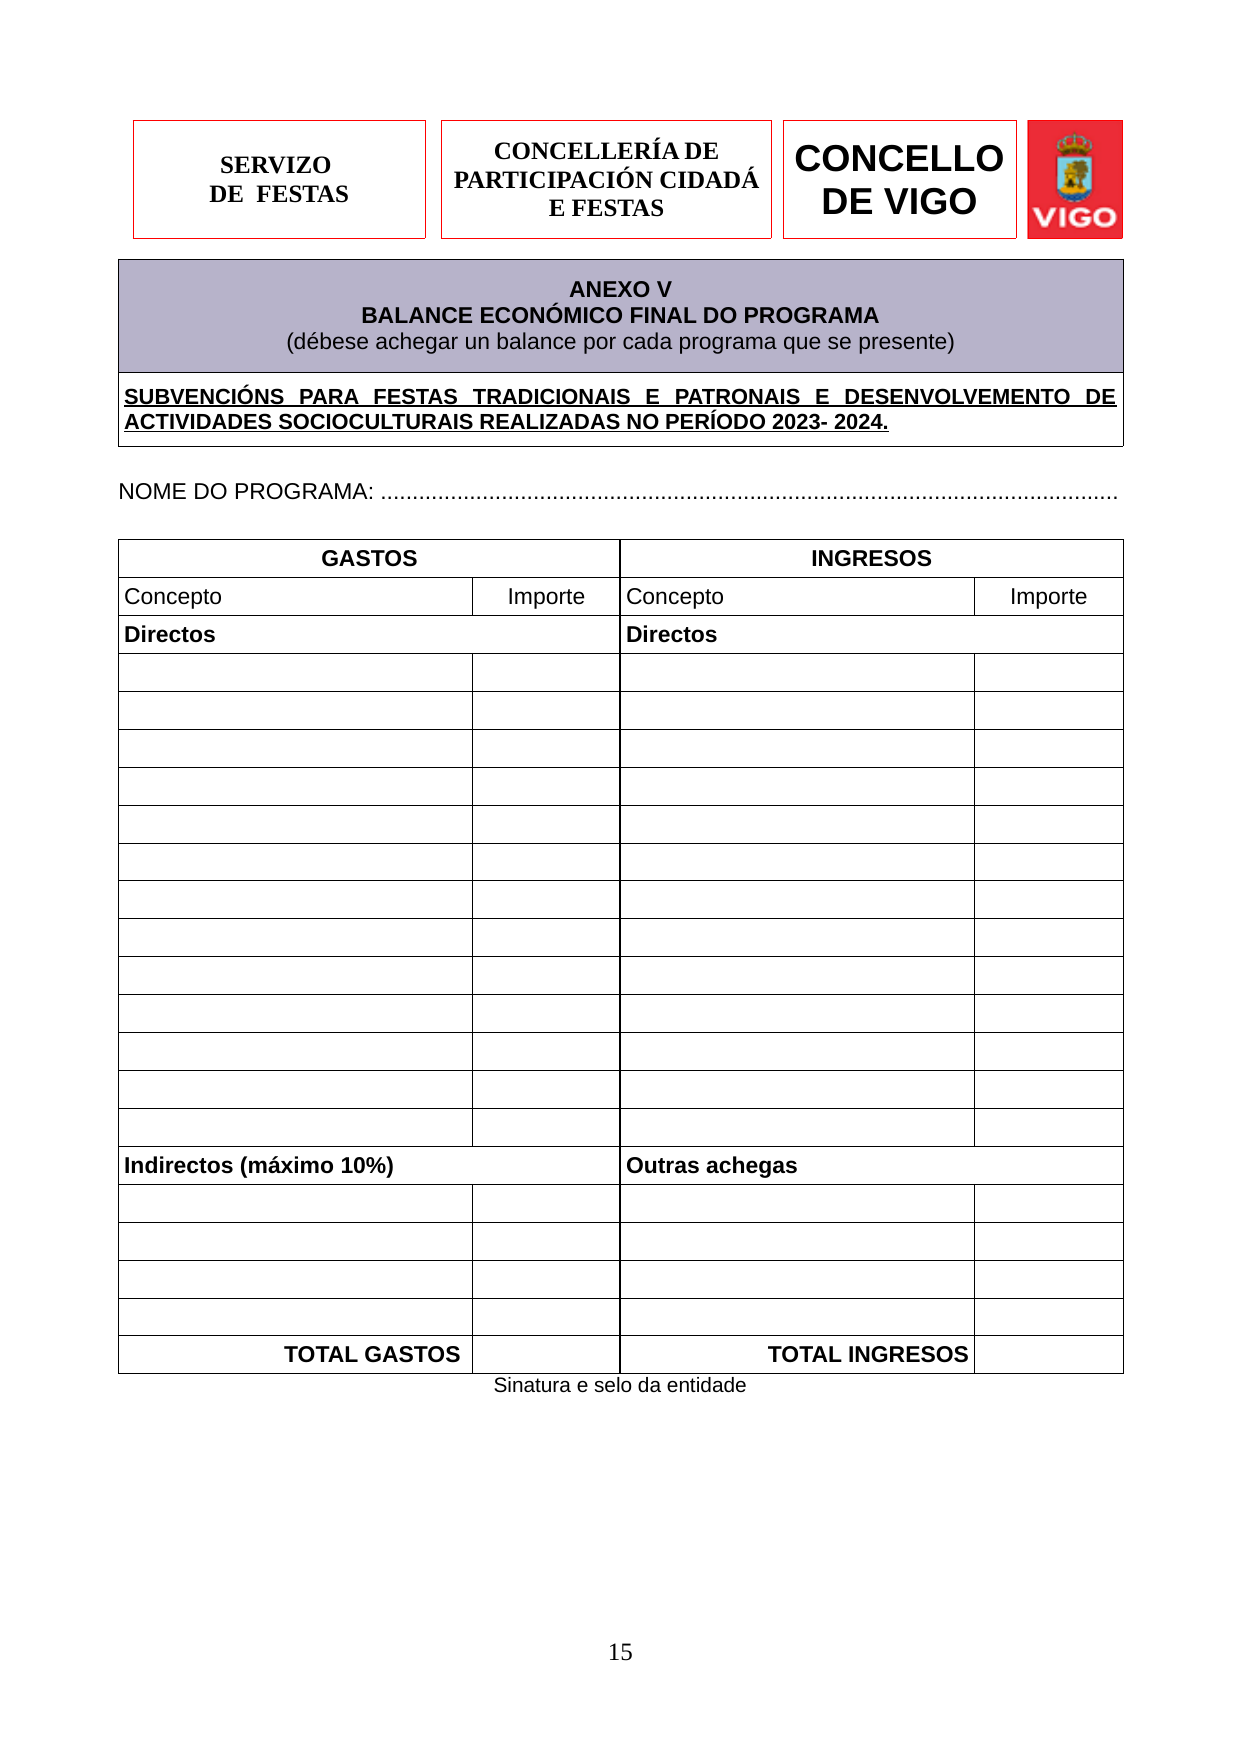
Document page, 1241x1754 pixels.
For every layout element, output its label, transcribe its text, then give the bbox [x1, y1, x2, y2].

table_header GASTOS [119, 540, 619, 577]
table_cell [119, 995, 472, 1032]
table_cell [621, 957, 974, 994]
table_header ANEXO V BALANCE ECONÓMICO FINAL DO PROGRAMA (débese achegar un balance por cada programa que se presente) [119, 260, 1123, 372]
table_cell SUBVENCIÓNS PARA FESTAS TRADICIONAIS E PATRONAIS E DESENVOLVEMENTO DE ACTIVIDADES SOCIOCULTURAIS REALIZADAS NO PERÍODO 2023- 2024. [119, 373, 1123, 446]
table_cell [119, 1185, 472, 1222]
table_cell [473, 1336, 619, 1373]
table_cell Concepto [621, 578, 974, 615]
table_cell [119, 957, 472, 994]
table_cell [473, 692, 619, 729]
table_cell [119, 844, 472, 880]
table_cell [621, 1109, 974, 1146]
table_cell [621, 1185, 974, 1222]
table_cell [621, 1261, 974, 1297]
table_cell [621, 1223, 974, 1259]
table_cell Directos [119, 616, 619, 653]
table_cell [975, 1261, 1123, 1297]
table_cell [473, 1185, 619, 1222]
table_cell [119, 1033, 472, 1070]
table_cell [621, 730, 974, 767]
table_cell [473, 730, 619, 767]
picture [1029, 121, 1123, 239]
table_cell [975, 844, 1123, 880]
table_cell [975, 919, 1123, 956]
table_cell [975, 957, 1123, 994]
table_cell [473, 768, 619, 804]
table_cell [975, 1109, 1123, 1146]
table_cell [119, 768, 472, 804]
table_cell [975, 730, 1123, 767]
table_cell [119, 730, 472, 767]
table_cell [119, 1109, 472, 1146]
table_cell [119, 654, 472, 691]
table_cell [119, 1261, 472, 1297]
table_cell [621, 881, 974, 918]
table_cell [621, 654, 974, 691]
table_cell [621, 692, 974, 729]
table_cell Importe [473, 578, 619, 615]
table_header INGRESOS [621, 540, 1123, 577]
table_cell [621, 995, 974, 1032]
table_cell [473, 881, 619, 918]
table_cell [473, 1033, 619, 1070]
table_cell [975, 1071, 1123, 1108]
table_cell Indirectos (máximo 10%) [119, 1147, 619, 1184]
table_cell [975, 1223, 1123, 1259]
table_cell [621, 806, 974, 842]
table_cell [473, 995, 619, 1032]
table_cell [975, 806, 1123, 842]
table_cell [621, 1071, 974, 1108]
table_cell [473, 654, 619, 691]
table_cell [975, 995, 1123, 1032]
table_cell [975, 1336, 1123, 1373]
table_cell TOTAL INGRESOS [621, 1336, 974, 1373]
table_cell [119, 806, 472, 842]
table_cell [473, 1071, 619, 1108]
table_cell [473, 1299, 619, 1335]
table_cell [975, 768, 1123, 804]
table_cell [975, 1033, 1123, 1070]
table_cell [975, 1299, 1123, 1335]
text NOME DO PROGRAMA: [118, 478, 1122, 504]
text Sinatura e selo da entidade [118, 1374, 1122, 1397]
table_cell [473, 1261, 619, 1297]
table_cell [119, 881, 472, 918]
table_cell [473, 844, 619, 880]
table_cell Importe [975, 578, 1123, 615]
table_cell [473, 1223, 619, 1259]
table_cell [621, 1299, 974, 1335]
table_cell Concepto [119, 578, 472, 615]
table_cell [975, 654, 1123, 691]
table_cell [119, 1299, 472, 1335]
table_cell [473, 806, 619, 842]
table_cell [621, 1033, 974, 1070]
table_cell Outras achegas [621, 1147, 1123, 1184]
table_cell [621, 768, 974, 804]
table_cell [975, 692, 1123, 729]
table_cell [621, 844, 974, 880]
table_cell [473, 1109, 619, 1146]
table_cell [621, 919, 974, 956]
table_cell [119, 1223, 472, 1259]
table_cell [473, 957, 619, 994]
table_cell [473, 919, 619, 956]
table_cell [119, 692, 472, 729]
table_cell Directos [621, 616, 1123, 653]
table_cell [975, 1185, 1123, 1222]
table_cell [119, 919, 472, 956]
table_cell [119, 1071, 472, 1108]
table_cell [975, 881, 1123, 918]
table_cell TOTAL GASTOS [119, 1336, 472, 1373]
